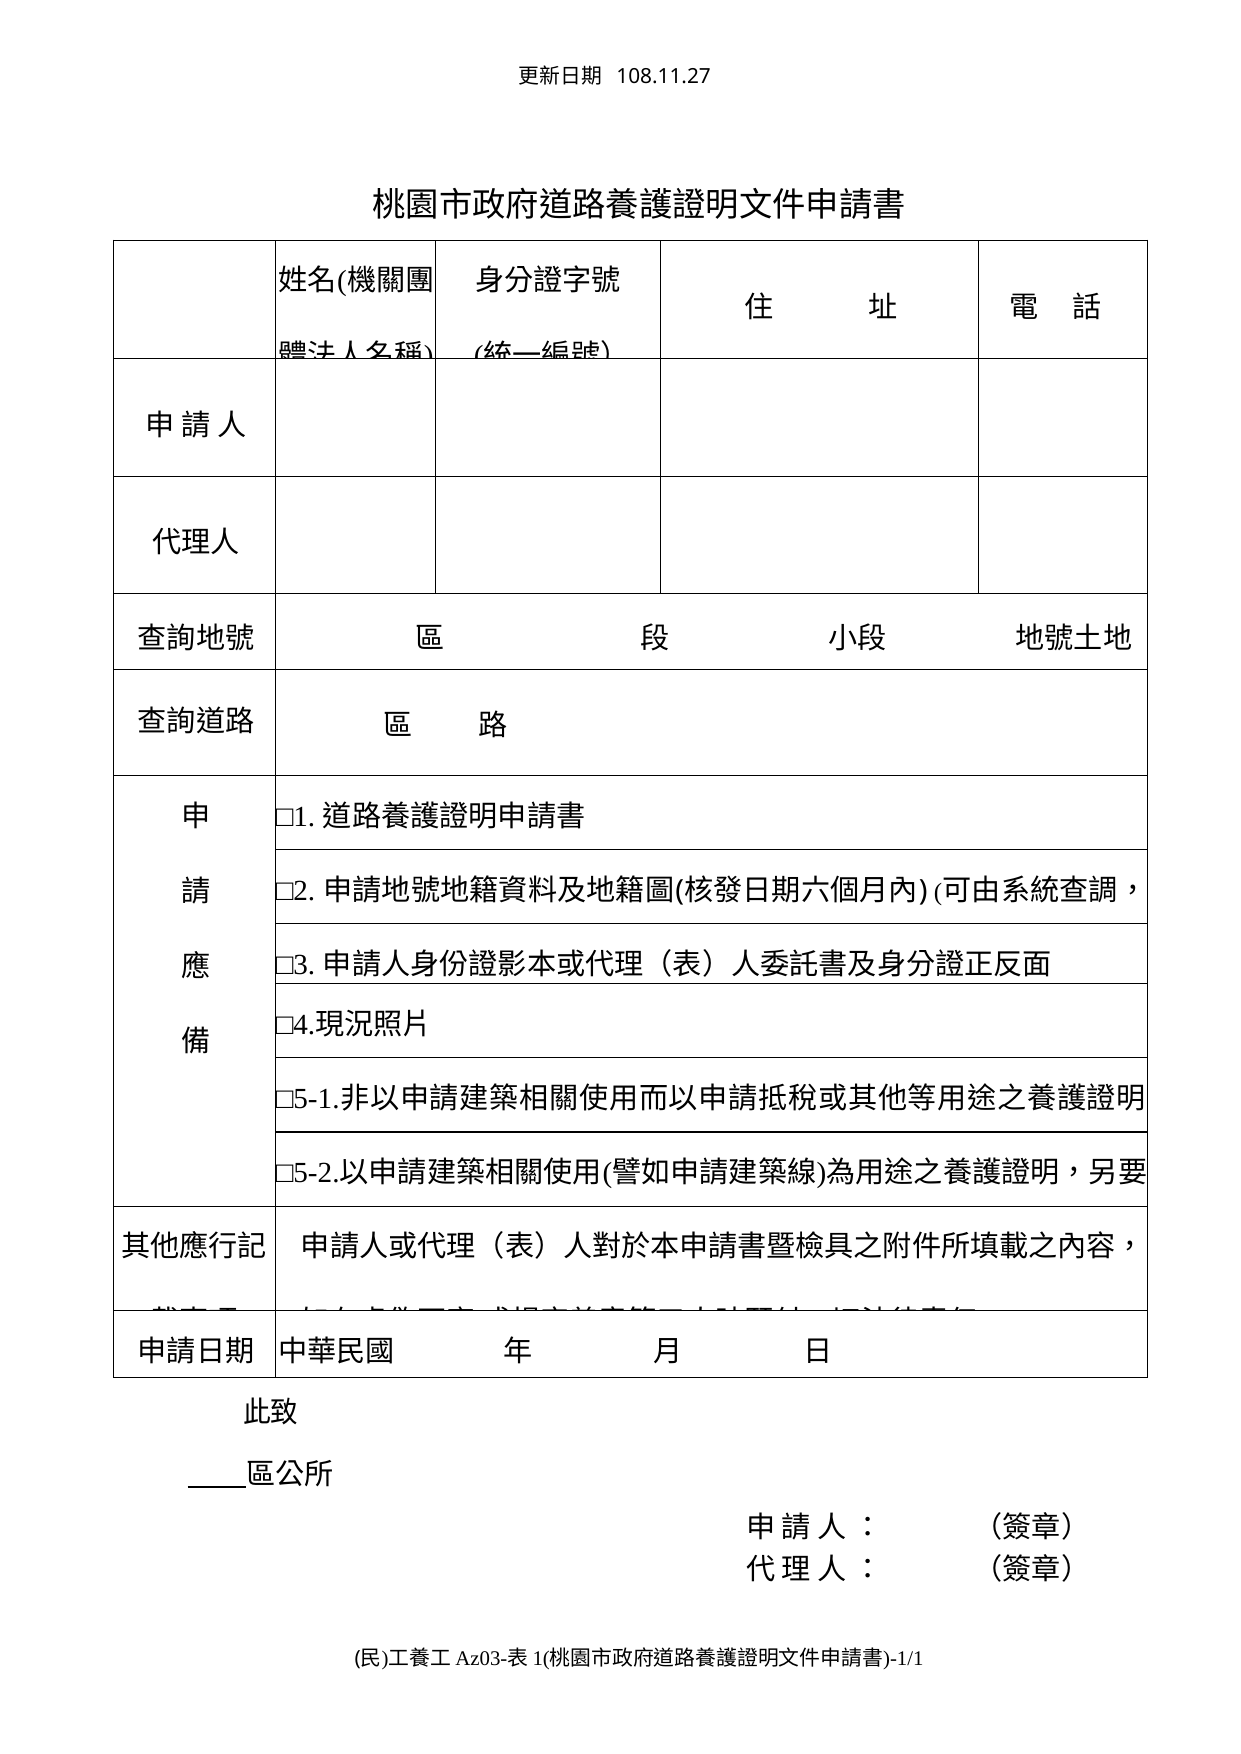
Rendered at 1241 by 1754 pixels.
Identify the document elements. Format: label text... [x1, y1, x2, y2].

table_cell 查詢地號 [114, 594, 275, 669]
table_cell □2. 申請地號地籍資料及地籍圖(核發日期六個月內) (可由系統查調，免由申請人檢附) [276, 850, 1147, 923]
table_cell □4.現況照片 [276, 984, 1147, 1057]
table_cell □1. 道路養護證明申請書 [276, 776, 1147, 849]
table_cell □5-1.非以申請建築相關使用而以申請抵稅或其他等用途之養護證明，由申請人出具簡易套繪地籍圖(譬如使用桃寶網) [276, 1058, 1147, 1131]
table_cell 中華民國 年 月 日 [276, 1311, 1147, 1377]
table_cell 申請人或代理（表）人對於本申請書暨檢具之附件所填載之內容， 如有虛偽不實 或損害善意第三人時願付一切法律責任。 [276, 1207, 1147, 1310]
table_cell [979, 477, 1147, 593]
text 桃園市政府道路養護證明文件申請書 [187, 164, 1090, 239]
table_cell 申請日期 [114, 1311, 275, 1377]
table_cell 申 請 人 [114, 359, 275, 476]
table_cell [661, 477, 978, 593]
table_header 姓名(機關團體法人名稱) [276, 241, 435, 358]
table_cell 代理人 [114, 477, 275, 593]
table_header 住 址 [661, 241, 978, 358]
table_cell □5-2.以申請建築相關使用(譬如申請建築線)為用途之養護證明，另要求申請人出具測量公司之測量套繪現況圖。 [276, 1133, 1147, 1206]
table_cell [436, 359, 660, 476]
table_header 身分證字號 (統一編號） [436, 241, 660, 358]
table_cell 其他應行記載事項 [114, 1207, 275, 1310]
table_cell [114, 1131, 275, 1206]
table_cell 申 請 應 備 書 件 [114, 776, 275, 1057]
table_cell 區 路 [276, 670, 1147, 775]
text 區公所 [187, 1451, 1090, 1493]
table_cell [661, 359, 978, 476]
table_cell [436, 477, 660, 593]
table_cell [276, 359, 435, 476]
text 代 理 人 ： （簽章） [283, 1546, 1090, 1588]
text 此致 [187, 1389, 1090, 1430]
table_cell [979, 359, 1147, 476]
table_cell 區 段 小段 地號土地 [276, 594, 1147, 669]
table_header 電 話 [979, 241, 1147, 358]
table_cell □3. 申請人身份證影本或代理（表）人委託書及身分證正反面 [276, 924, 1147, 983]
table_cell 查詢道路 名稱 [114, 670, 275, 775]
table_cell [114, 1057, 275, 1131]
table_cell [276, 477, 435, 593]
text 申 請 人 ： （簽章） [283, 1503, 1090, 1546]
table_header [114, 241, 275, 358]
